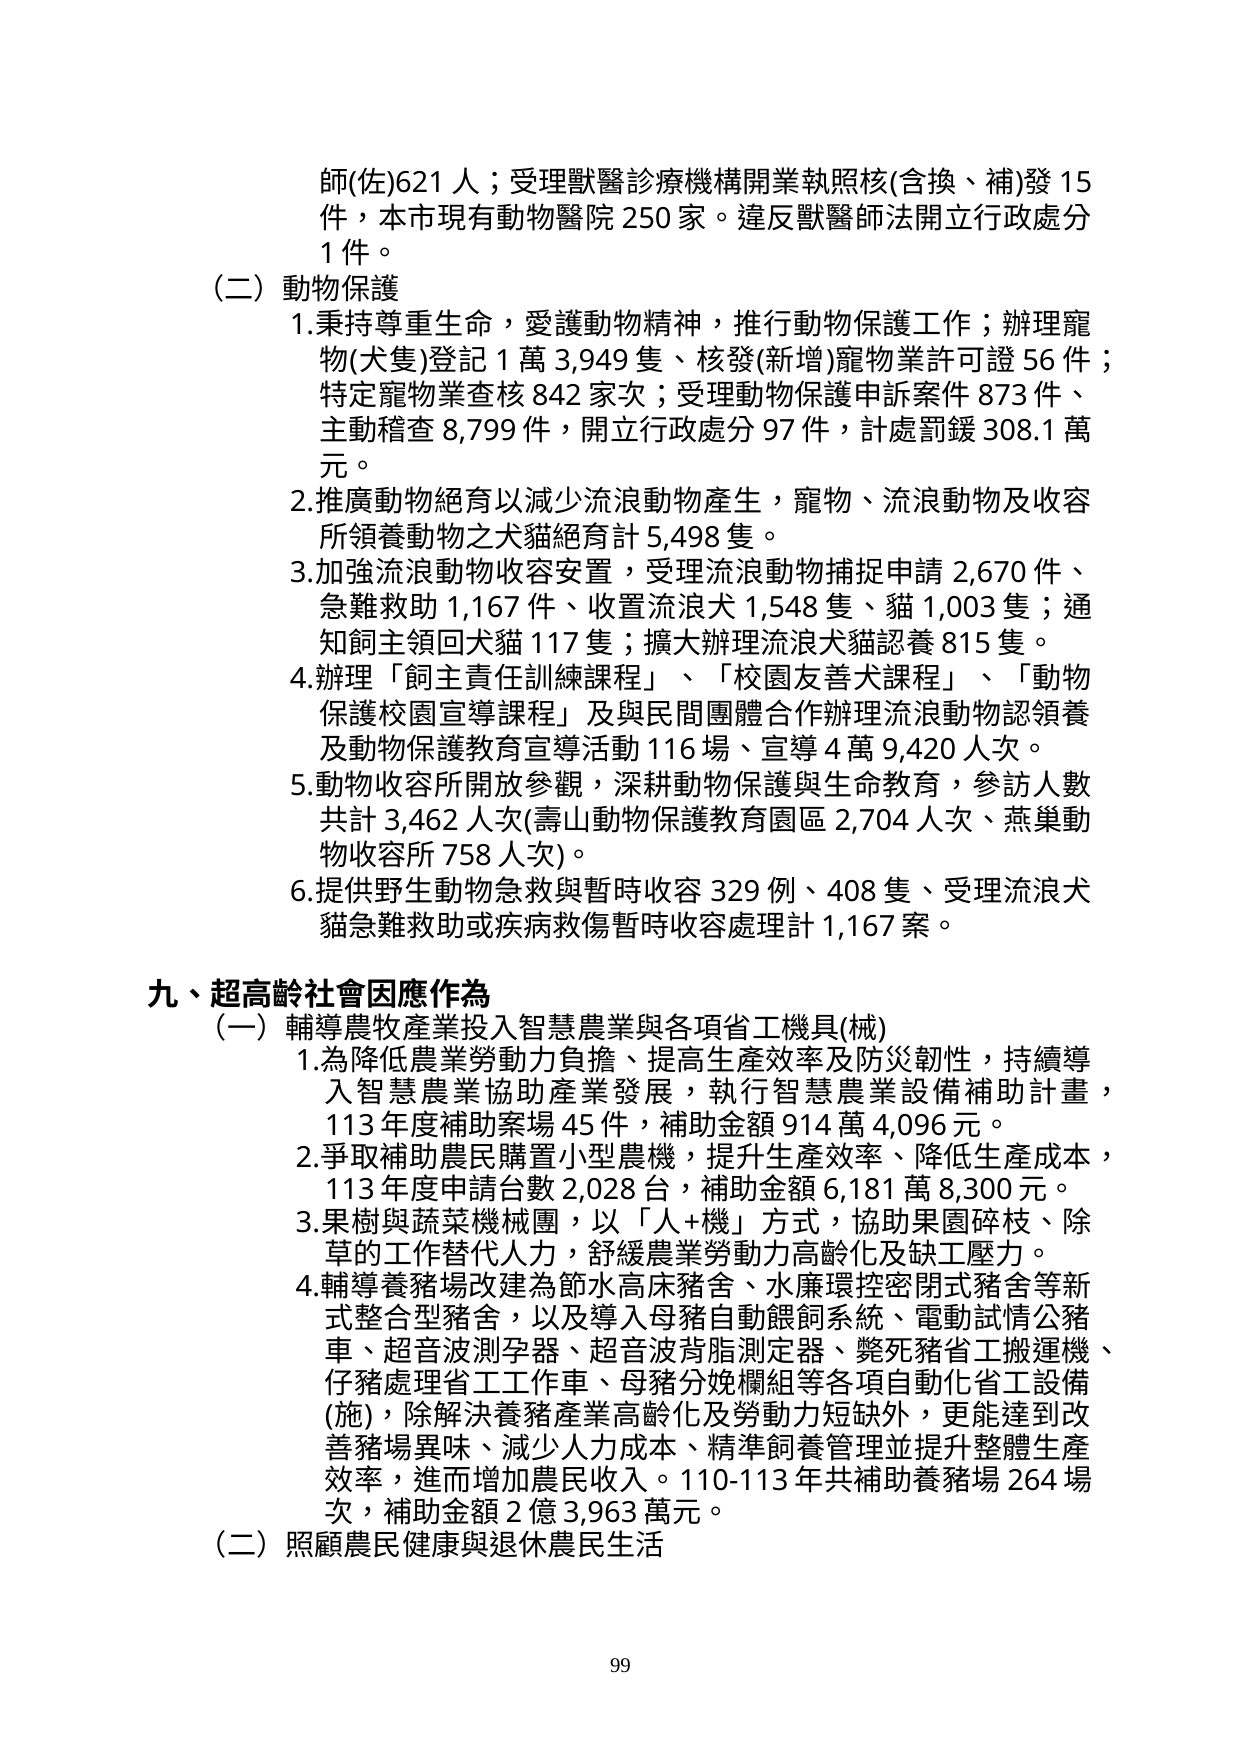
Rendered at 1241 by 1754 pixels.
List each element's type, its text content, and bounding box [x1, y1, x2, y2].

text 4.輔導養豬場改建為節水高床豬舍、水廉環控密閉式豬舍等新式整合型豬舍，以及導入母豬自動餵飼系統、電動試情公豬車、超音波測孕器、超音波背脂測定器、斃死豬省工搬運機、仔豬處理省工工作車、母豬分娩欄組等各項自動化省工設備(施)，除解決養豬產業高齡化及勞動力短缺外，更能達到改善豬場異味、減少人力成本、精準飼養管理並提升整體生產效率，進而增加農民收入。110-113年共補助養豬場264場次，補助金額2億3,963萬元。 [295, 1271, 1092, 1529]
text （二）動物保護 [195, 271, 1092, 306]
text 2.爭取補助農民購置小型農機，提升生產效率、降低生產成本，113年度申請台數2,028台，補助金額6,181萬8,300元。 [295, 1142, 1092, 1206]
text 九、超高齡社會因應作為 [148, 979, 1092, 1012]
text 5.動物收容所開放參觀，深耕動物保護與生命教育，參訪人數共計3,462人次(壽山動物保護教育園區2,704人次、燕巢動物收容所758人次)。 [289, 767, 1092, 873]
text 3.果樹與蔬菜機械團，以「人+機」方式，協助果園碎枝、除草的工作替代人力，舒緩農業勞動力高齡化及缺工壓力。 [295, 1206, 1092, 1271]
text （一）輔導農牧產業投入智慧農業與各項省工機具(械) [198, 1012, 1092, 1045]
text 2.推廣動物絕育以減少流浪動物產生，寵物、流浪動物及收容所領養動物之犬貓絕育計5,498隻。 [289, 483, 1092, 554]
text 4.辦理「飼主責任訓練課程」、「校園友善犬課程」、「動物保護校園宣導課程」及與民間團體合作辦理流浪動物認領養及動物保護教育宣導活動116場、宣導4萬9,420人次。 [289, 660, 1092, 767]
text 6.提供野生動物急救與暫時收容329例、408隻、受理流浪犬貓急難救助或疾病救傷暫時收容處理計1,167案。 [289, 873, 1092, 944]
text （二）照顧農民健康與退休農民生活 [198, 1529, 1092, 1561]
text 師(佐)621人；受理獸醫診療機構開業執照核(含換、補)發15件，本市現有動物醫院250家。違反獸醫師法開立行政處分1件。 [275, 164, 1092, 271]
text 1.為降低農業勞動力負擔、提高生產效率及防災韌性，持續導入智慧農業協助產業發展，執行智慧農業設備補助計畫，113年度補助案場45件，補助金額914萬4,096元。 [295, 1045, 1092, 1142]
text 3.加強流浪動物收容安置，受理流浪動物捕捉申請2,670件、急難救助1,167件、收置流浪犬1,548隻、貓1,003隻；通知飼主領回犬貓117隻；擴大辦理流浪犬貓認養815隻。 [289, 554, 1092, 660]
text 1.秉持尊重生命，愛護動物精神，推行動物保護工作；辦理寵物(犬隻)登記1萬3,949隻、核發(新增)寵物業許可證56件；特定寵物業查核842家次；受理動物保護申訴案件873件、主動稽查8,799件，開立行政處分97件，計處罰鍰308.1萬元。 [289, 306, 1092, 483]
